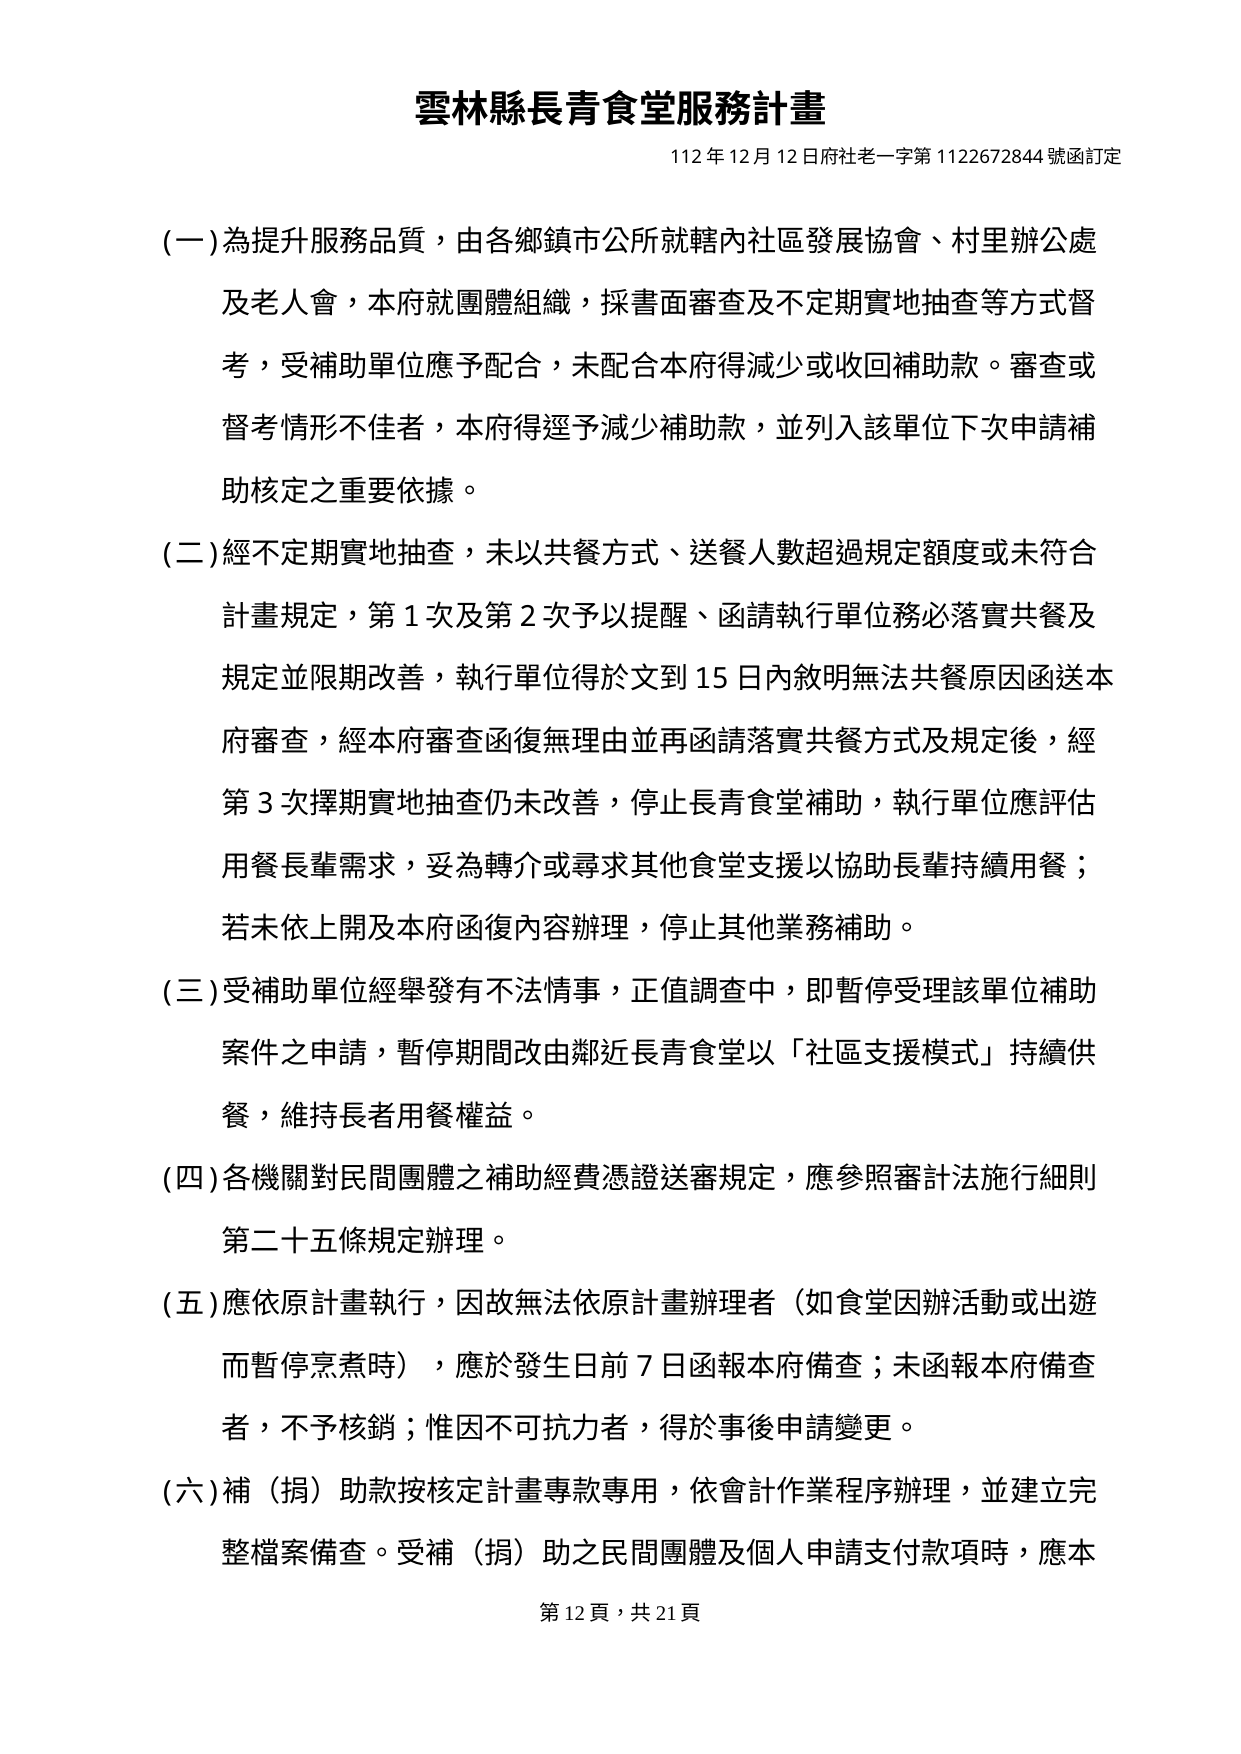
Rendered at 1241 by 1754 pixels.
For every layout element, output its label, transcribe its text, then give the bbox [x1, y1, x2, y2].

text (四)各機關對民間團體之補助經費憑證送審規定，應參照審計法施行細則第二十五條規定辦理。 [158, 1134, 1122, 1259]
text (二)經不定期實地抽查，未以共餐方式、送餐人數超過規定額度或未符合計畫規定，第1次及第2次予以提醒、函請執行單位務必落實共餐及規定並限期改善，執行單位得於文到15日內敘明無法共餐原因函送本府審查，經本府審查函復無理由並再函請落實共餐方式及規定後，經第3次擇期實地抽查仍未改善，停止長青食堂補助，執行單位應評估用餐長輩需求，妥為轉介或尋求其他食堂支援以協助長輩持續用餐；若未依上開及本府函復內容辦理，停止其他業務補助。 [158, 509, 1122, 947]
text (三)受補助單位經舉發有不法情事，正值調查中，即暫停受理該單位補助案件之申請，暫停期間改由鄰近長青食堂以「社區支援模式」持續供餐，維持長者用餐權益。 [158, 947, 1122, 1134]
text (一)為提升服務品質，由各鄉鎮市公所就轄內社區發展協會、村里辦公處及老人會，本府就團體組織，採書面審查及不定期實地抽查等方式督考，受補助單位應予配合，未配合本府得減少或收回補助款。審查或督考情形不佳者，本府得逕予減少補助款，並列入該單位下次申請補助核定之重要依據。 [158, 197, 1122, 509]
text (六)補（捐）助款按核定計畫專款專用，依會計作業程序辦理，並建立完整檔案備查。受補（捐）助之民間團體及個人申請支付款項時，應本 [158, 1447, 1122, 1572]
text (五)應依原計畫執行，因故無法依原計畫辦理者（如食堂因辦活動或出遊而暫停烹煮時），應於發生日前7日函報本府備查；未函報本府備查者，不予核銷；惟因不可抗力者，得於事後申請變更。 [158, 1259, 1122, 1447]
